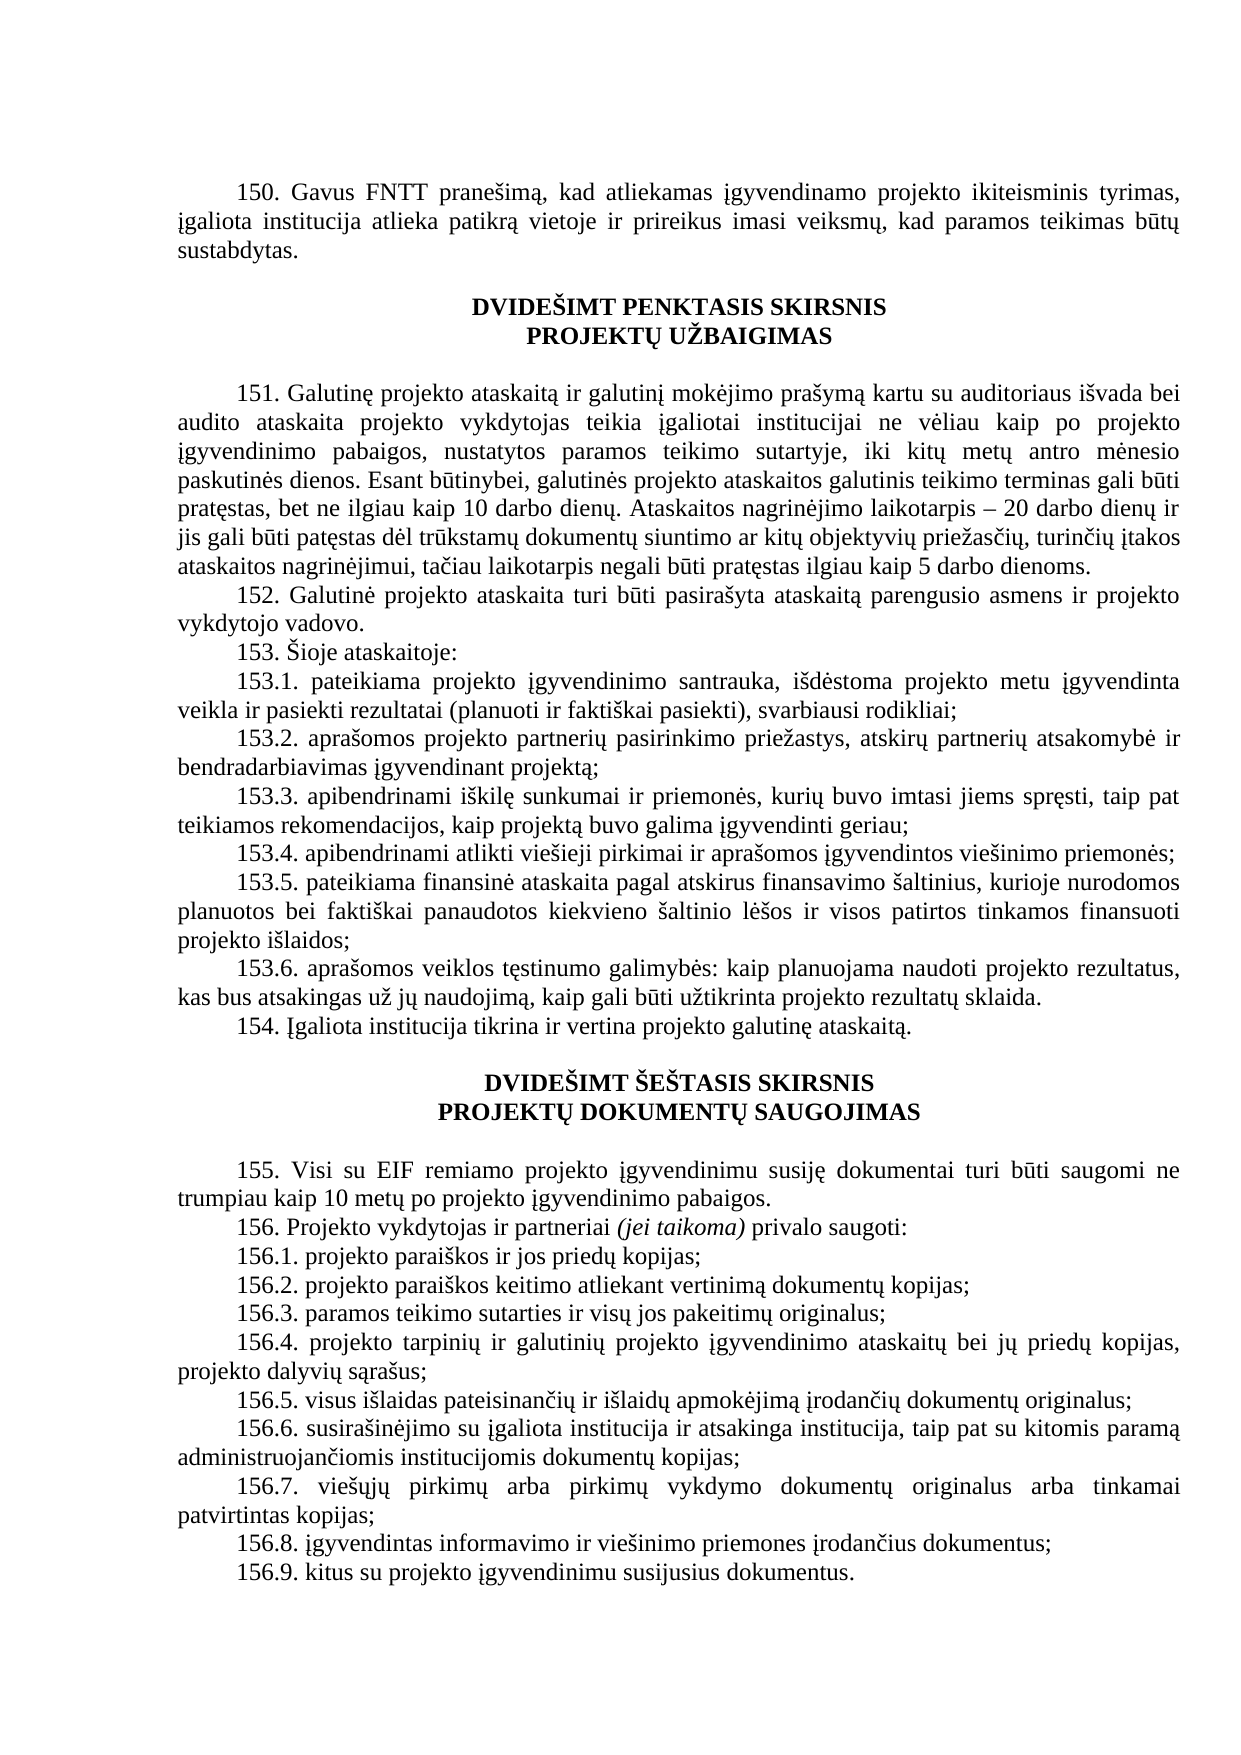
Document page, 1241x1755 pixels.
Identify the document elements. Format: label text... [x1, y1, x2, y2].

text PROJEKTŲ DOKUMENTŲ SAUGOJIMAS [177, 1097, 1181, 1126]
text 156.9. kitus su projekto įgyvendinimu susijusius dokumentus. [177, 1557, 1181, 1586]
text 153.2. aprašomos projekto partnerių pasirinkimo priežastys, atskirų partnerių atsakomybė ir bendradarbiavimas įgyvendinant projektą; [177, 723, 1181, 781]
text 155. Visi su EIF remiamo projekto įgyvendinimu susiję dokumentai turi būti saugomi ne trumpiau kaip 10 metų po projekto įgyvendinimo pabaigos. [177, 1155, 1181, 1212]
text 156.7. viešųjų pirkimų arba pirkimų vykdymo dokumentų originalus arba tinkamai patvirtintas kopijas; [177, 1471, 1181, 1528]
text 156. Projekto vykdytojas ir partneriai (jei taikoma) privalo saugoti: [177, 1212, 1181, 1241]
text 156.6. susirašinėjimo su įgaliota institucija ir atsakinga institucija, taip pat su kitomis paramą administruojančiomis institucijomis dokumentų kopijas; [177, 1413, 1181, 1471]
text 156.5. visus išlaidas pateisinančių ir išlaidų apmokėjimą įrodančių dokumentų originalus; [177, 1385, 1181, 1413]
text DVIDEŠIMT ŠEŠTASIS SKIRSNIS [177, 1068, 1181, 1097]
text 151. Galutinę projekto ataskaitą ir galutinį mokėjimo prašymą kartu su auditoriaus išvada bei audito ataskaita projekto vykdytojas teikia įgaliotai institucijai ne vėliau kaip po projekto įgyvendinimo pabaigos, nustatytos paramos teikimo sutartyje, iki kitų metų antro mėnesio paskutinės dienos. Esant būtinybei, galutinės projekto ataskaitos galutinis teikimo terminas gali būti pratęstas, bet ne ilgiau kaip 10 darbo dienų. Ataskaitos nagrinėjimo laikotarpis – 20 darbo dienų ir jis gali būti patęstas dėl trūkstamų dokumentų siuntimo ar kitų objektyvių priežasčių, turinčių įtakos ataskaitos nagrinėjimui, tačiau laikotarpis negali būti pratęstas ilgiau kaip 5 darbo dienoms. [177, 378, 1181, 580]
text 156.4. projekto tarpinių ir galutinių projekto įgyvendinimo ataskaitų bei jų priedų kopijas, projekto dalyvių sąrašus; [177, 1327, 1181, 1385]
text 153. Šioje ataskaitoje: [177, 637, 1181, 666]
text 150. Gavus FNTT pranešimą, kad atliekamas įgyvendinamo projekto ikiteisminis tyrimas, įgaliota institucija atlieka patikrą vietoje ir prireikus imasi veiksmų, kad paramos teikimas būtų sustabdytas. [177, 177, 1181, 263]
text 153.1. pateikiama projekto įgyvendinimo santrauka, išdėstoma projekto metu įgyvendinta veikla ir pasiekti rezultatai (planuoti ir faktiškai pasiekti), svarbiausi rodikliai; [177, 666, 1181, 723]
text 153.4. apibendrinami atlikti viešieji pirkimai ir aprašomos įgyvendintos viešinimo priemonės; [177, 838, 1181, 867]
text 153.3. apibendrinami iškilę sunkumai ir priemonės, kurių buvo imtasi jiems spręsti, taip pat teikiamos rekomendacijos, kaip projektą buvo galima įgyvendinti geriau; [177, 781, 1181, 838]
text 156.2. projekto paraiškos keitimo atliekant vertinimą dokumentų kopijas; [177, 1270, 1181, 1298]
text PROJEKTŲ UŽBAIGIMAS [177, 321, 1181, 350]
text 154. Įgaliota institucija tikrina ir vertina projekto galutinę ataskaitą. [177, 1011, 1181, 1040]
text 156.8. įgyvendintas informavimo ir viešinimo priemones įrodančius dokumentus; [177, 1528, 1181, 1557]
text DVIDEŠIMT PENKTASIS SKIRSNIS [177, 292, 1181, 321]
text 153.6. aprašomos veiklos tęstinumo galimybės: kaip planuojama naudoti projekto rezultatus, kas bus atsakingas už jų naudojimą, kaip gali būti užtikrinta projekto rezultatų sklaida. [177, 953, 1181, 1011]
text 156.3. paramos teikimo sutarties ir visų jos pakeitimų originalus; [177, 1298, 1181, 1327]
text 153.5. pateikiama finansinė ataskaita pagal atskirus finansavimo šaltinius, kurioje nurodomos planuotos bei faktiškai panaudotos kiekvieno šaltinio lėšos ir visos patirtos tinkamos finansuoti projekto išlaidos; [177, 867, 1181, 953]
text 156.1. projekto paraiškos ir jos priedų kopijas; [177, 1241, 1181, 1270]
text 152. Galutinė projekto ataskaita turi būti pasirašyta ataskaitą parengusio asmens ir projekto vykdytojo vadovo. [177, 580, 1181, 637]
